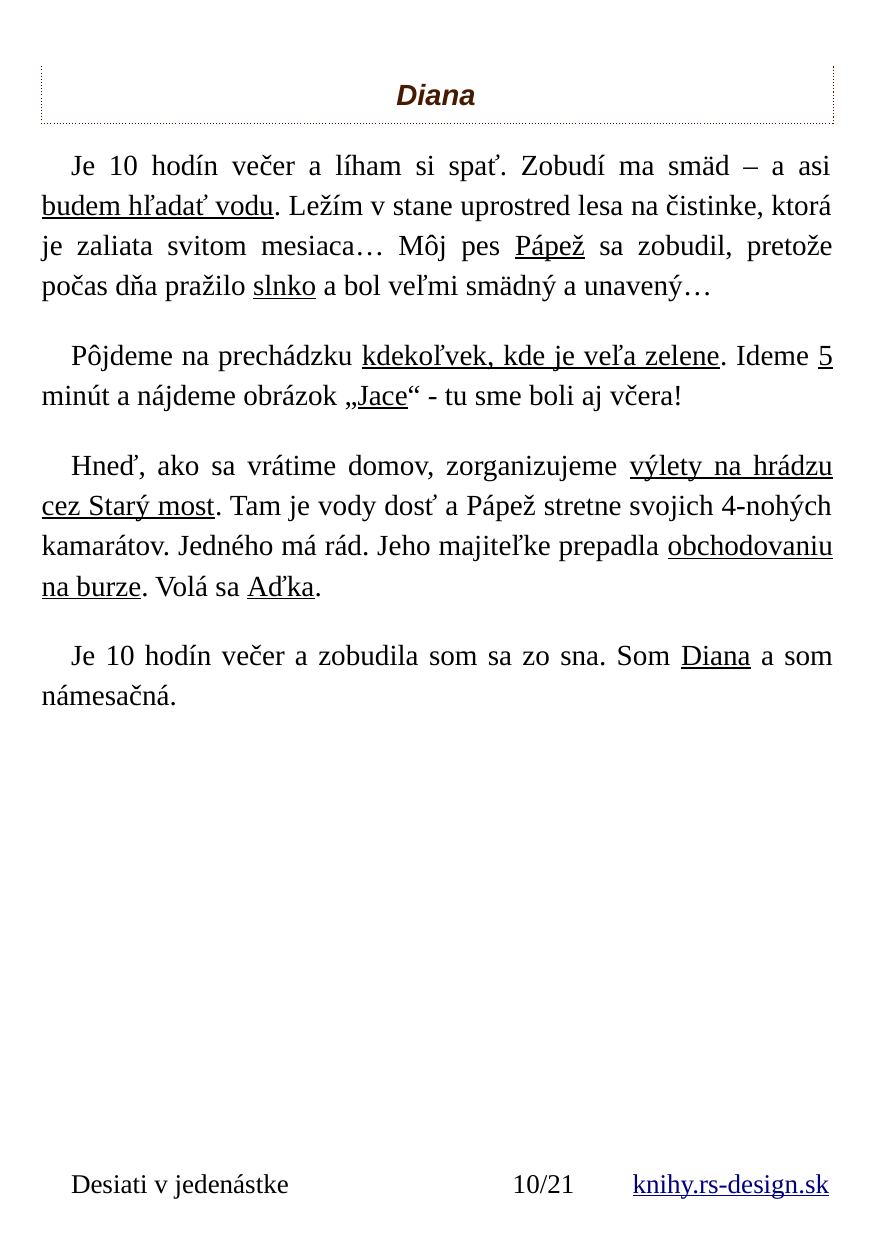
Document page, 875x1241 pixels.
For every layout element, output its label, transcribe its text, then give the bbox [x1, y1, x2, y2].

subtitle Diana [41, 66, 833, 123]
text Hneď, ako sa vrátime domov, zorganizujeme výlety na hrádzu cez Starý most. Tam je vody dosť a Pápež stretne svojich 4-nohých kamarátov. Jedného má rád. Jeho majiteľke prepadla obchodovaniu na burze. Volá sa Aďka. [41, 448, 833, 602]
text Pôjdeme na prechádzku kdekoľvek, kde je veľa zelene. Ideme 5 minút a nájdeme obrázok „Jace“ - tu sme boli aj včera! [41, 338, 833, 412]
text Je 10 hodín večer a zobudila som sa zo sna. Som Diana a som námesačná. [41, 638, 833, 712]
text Je 10 hodín večer a líham si spať. Zobudí ma smäd – a asi budem hľadať vodu. Ležím v stane uprostred lesa na čistinke, ktorá je zaliata svitom mesiaca… Môj pes Pápež sa zobudil, pretože počas dňa pražilo slnko a bol veľmi smädný a unavený… [41, 148, 833, 302]
